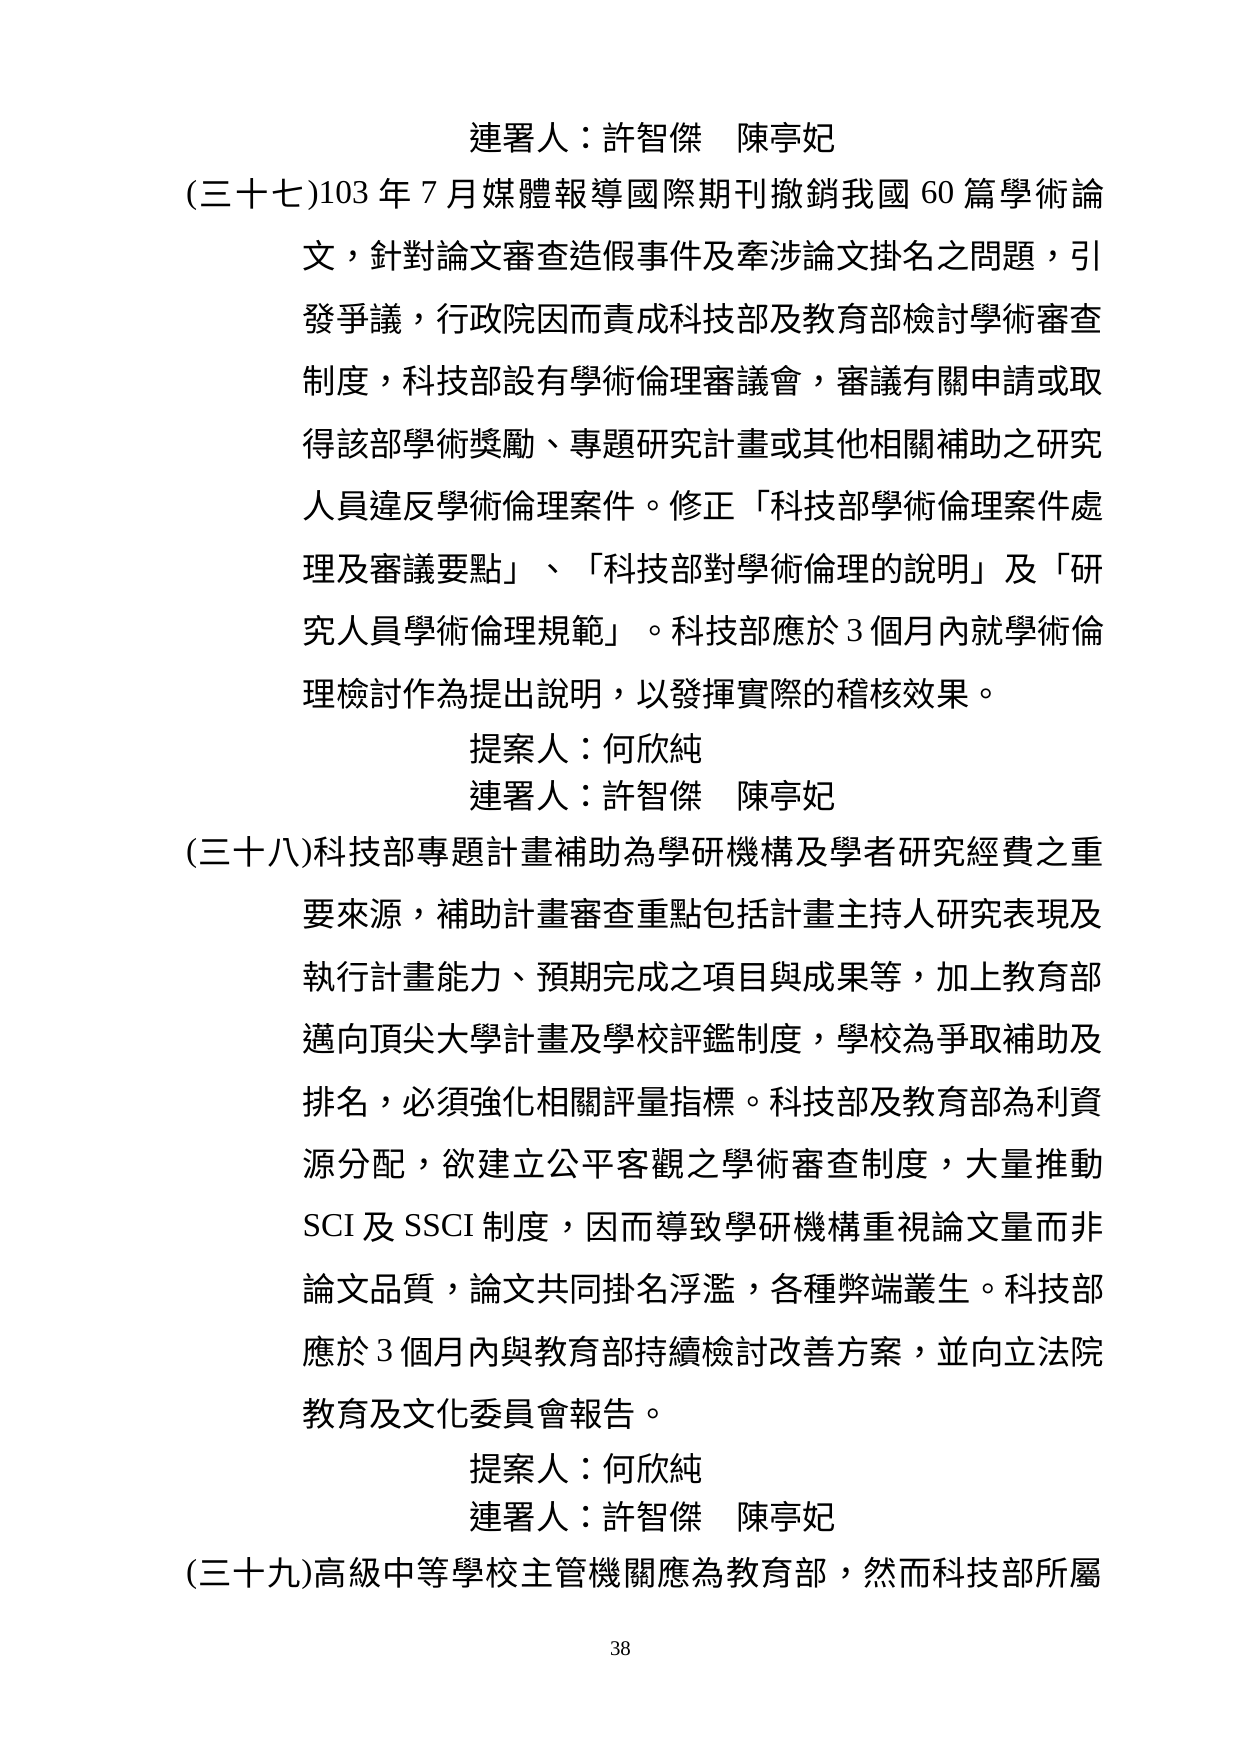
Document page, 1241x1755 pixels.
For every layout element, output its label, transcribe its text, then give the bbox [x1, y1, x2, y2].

text 連署人：許智傑 陳亭妃 [136, 1491, 1104, 1539]
text (三十九)高級中等學校主管機關應為教育部，然而科技部所屬 [186, 1539, 1104, 1602]
text (三十八)科技部專題計畫補助為學研機構及學者研究經費之重要來源，補助計畫審查重點包括計畫主持人研究表現及執行計畫能力、預期完成之項目與成果等，加上教育部邁向頂尖大學計畫及學校評鑑制度，學校為爭取補助及排名，必須強化相關評量指標。科技部及教育部為利資源分配，欲建立公平客觀之學術審查制度，大量推動 SCI及SSCI制度，因而導致學研機構重視論文量而非論文品質，論文共同掛名浮濫，各種弊端叢生。科技部應於3個月內與教育部持續檢討改善方案，並向立法院教育及文化委員會報告。 [186, 818, 1104, 1443]
text (三十七)103年7月媒體報導國際期刊撤銷我國60篇學術論文，針對論文審查造假事件及牽涉論文掛名之問題，引發爭議，行政院因而責成科技部及教育部檢討學術審查制度，科技部設有學術倫理審議會，審議有關申請或取得該部學術獎勵、專題研究計畫或其他相關補助之研究人員違反學術倫理案件。修正「科技部學術倫理案件處理及審議要點」、「科技部對學術倫理的說明」及「研究人員學術倫理規範」。科技部應於3個月內就學術倫理檢討作為提出說明，以發揮實際的稽核效果。 [186, 160, 1104, 723]
text 提案人：何欣純 [136, 723, 1104, 771]
text 連署人：許智傑 陳亭妃 [136, 112, 1104, 160]
text 連署人：許智傑 陳亭妃 [136, 771, 1104, 818]
text 提案人：何欣純 [136, 1443, 1104, 1491]
